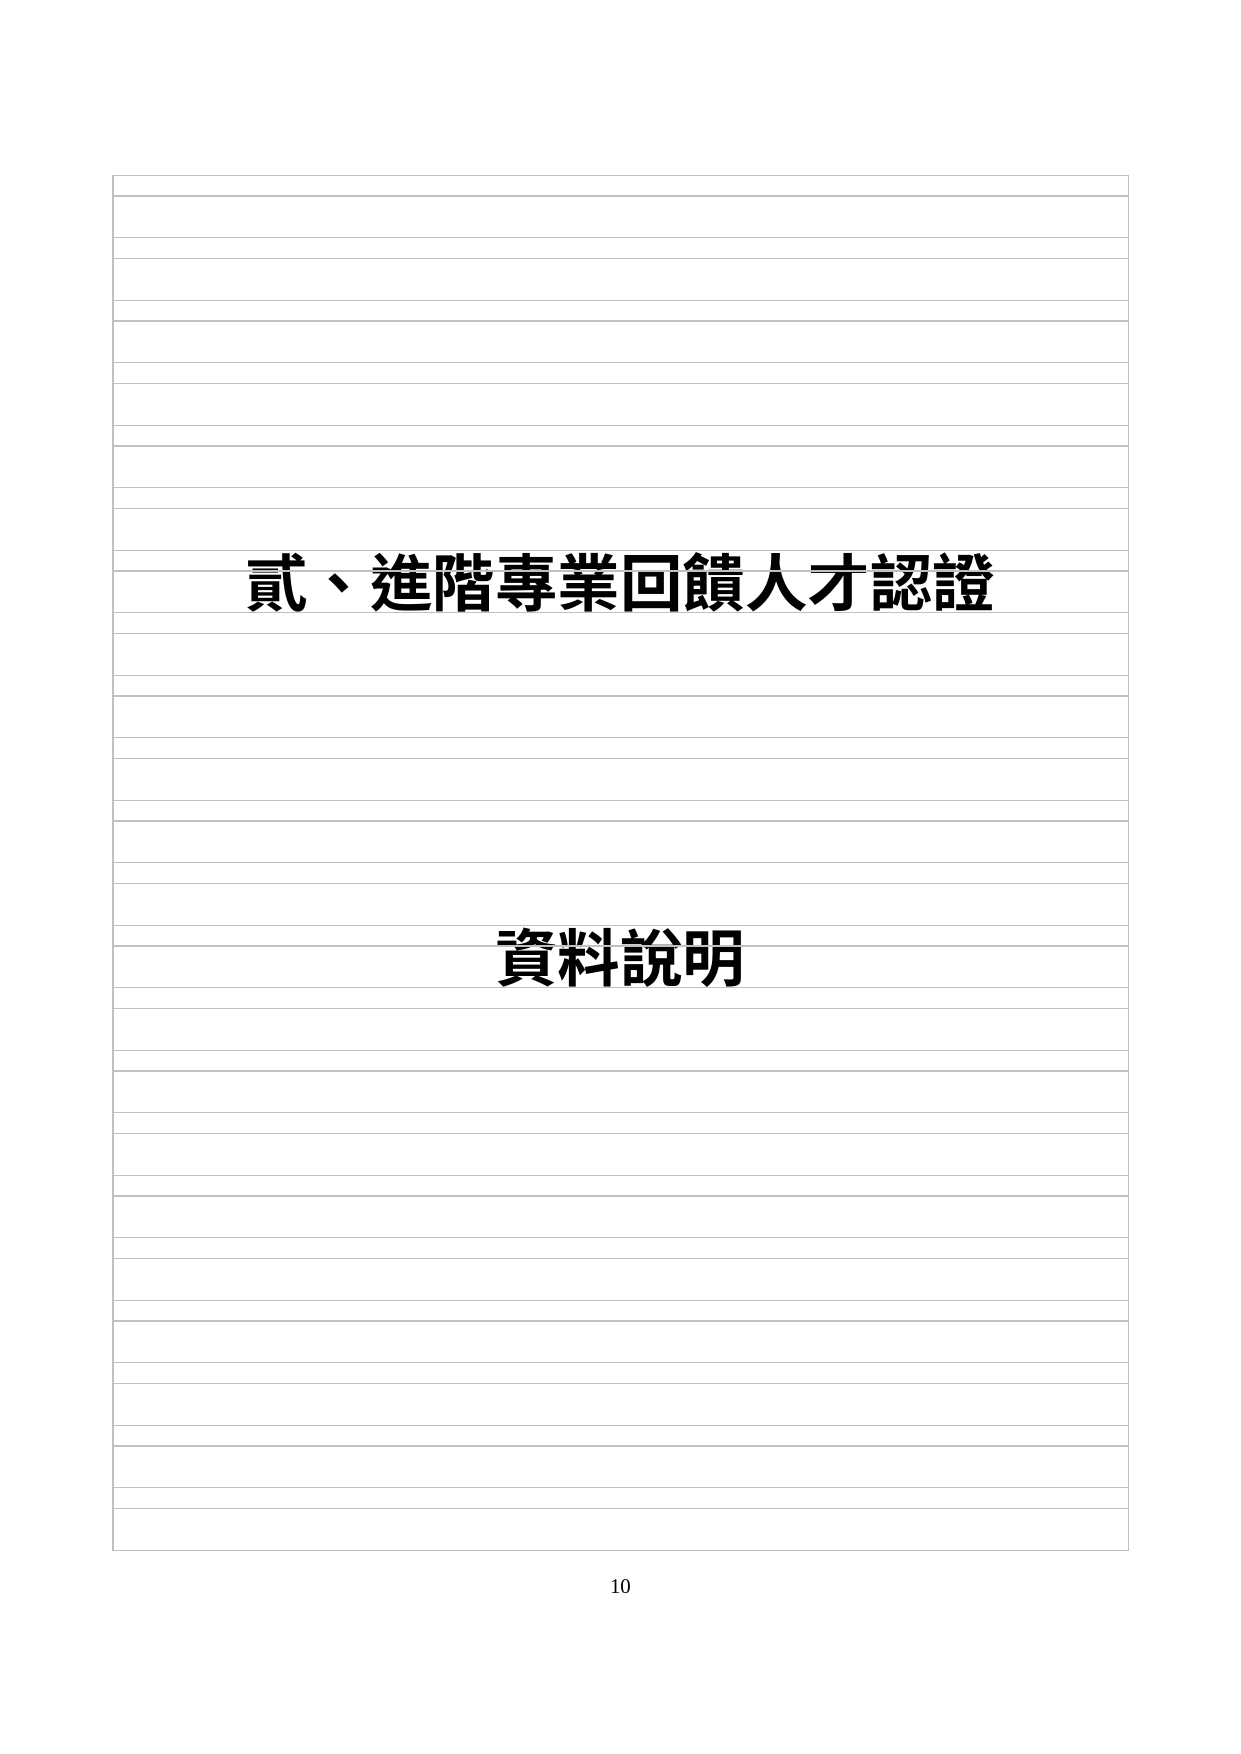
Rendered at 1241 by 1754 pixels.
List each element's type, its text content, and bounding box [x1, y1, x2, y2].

subtitle 貳、進階專業回饋人才認證 資料說明 [648, 947, 713, 987]
subtitle 貳、進階專業回饋人才認證 資料說明 [532, 572, 584, 612]
subtitle 貳、進階專業回饋人才認證 資料說明 [114, 926, 1128, 945]
subtitle 貳、進階專業回饋人才認證 資料說明 [114, 697, 1128, 737]
subtitle 貳、進階專業回饋人才認證 資料說明 [592, 572, 624, 612]
subtitle 貳、進階專業回饋人才認證 資料說明 [694, 572, 1128, 612]
subtitle 貳、進階專業回饋人才認證 資料說明 [114, 634, 1128, 675]
subtitle 貳、進階專業回饋人才認證 資料說明 [114, 801, 1128, 820]
subtitle 貳、進階專業回饋人才認證 資料說明 [114, 988, 1128, 1006]
subtitle 貳、進階專業回饋人才認證 資料說明 [576, 967, 604, 987]
subtitle 貳、進階專業回饋人才認證 資料說明 [114, 676, 1128, 695]
subtitle 貳、進階專業回饋人才認證 資料說明 [707, 967, 733, 987]
subtitle 貳、進階專業回饋人才認證 資料說明 [114, 613, 1128, 633]
subtitle 貳、進階專業回饋人才認證 資料說明 [114, 509, 1128, 550]
subtitle 貳、進階專業回饋人才認證 資料說明 [678, 572, 713, 612]
subtitle 貳、進階專業回饋人才認證 資料說明 [728, 947, 1128, 987]
subtitle 貳、進階專業回饋人才認證 資料說明 [114, 551, 1128, 570]
subtitle 貳、進階專業回饋人才認證 資料說明 [114, 884, 1128, 925]
subtitle 貳、進階專業回饋人才認證 資料說明 [632, 572, 670, 601]
subtitle 貳、進階專業回饋人才認證 資料說明 [611, 947, 653, 987]
subtitle 貳、進階專業回饋人才認證 資料說明 [114, 947, 569, 987]
subtitle 貳、進階專業回饋人才認證 資料說明 [114, 822, 1128, 862]
subtitle 貳、進階專業回饋人才認證 資料說明 [114, 738, 1128, 758]
subtitle 貳、進階專業回饋人才認證 資料說明 [114, 863, 1128, 883]
subtitle 貳、進階專業回饋人才認證 資料說明 [114, 759, 1128, 800]
subtitle 貳、進階專業回饋人才認證 資料說明 [576, 947, 604, 969]
subtitle 貳、進階專業回饋人才認證 資料說明 [465, 572, 534, 612]
subtitle 貳、進階專業回饋人才認證 資料說明 [290, 572, 476, 612]
subtitle 貳、進階專業回饋人才認證 資料說明 [114, 572, 297, 612]
